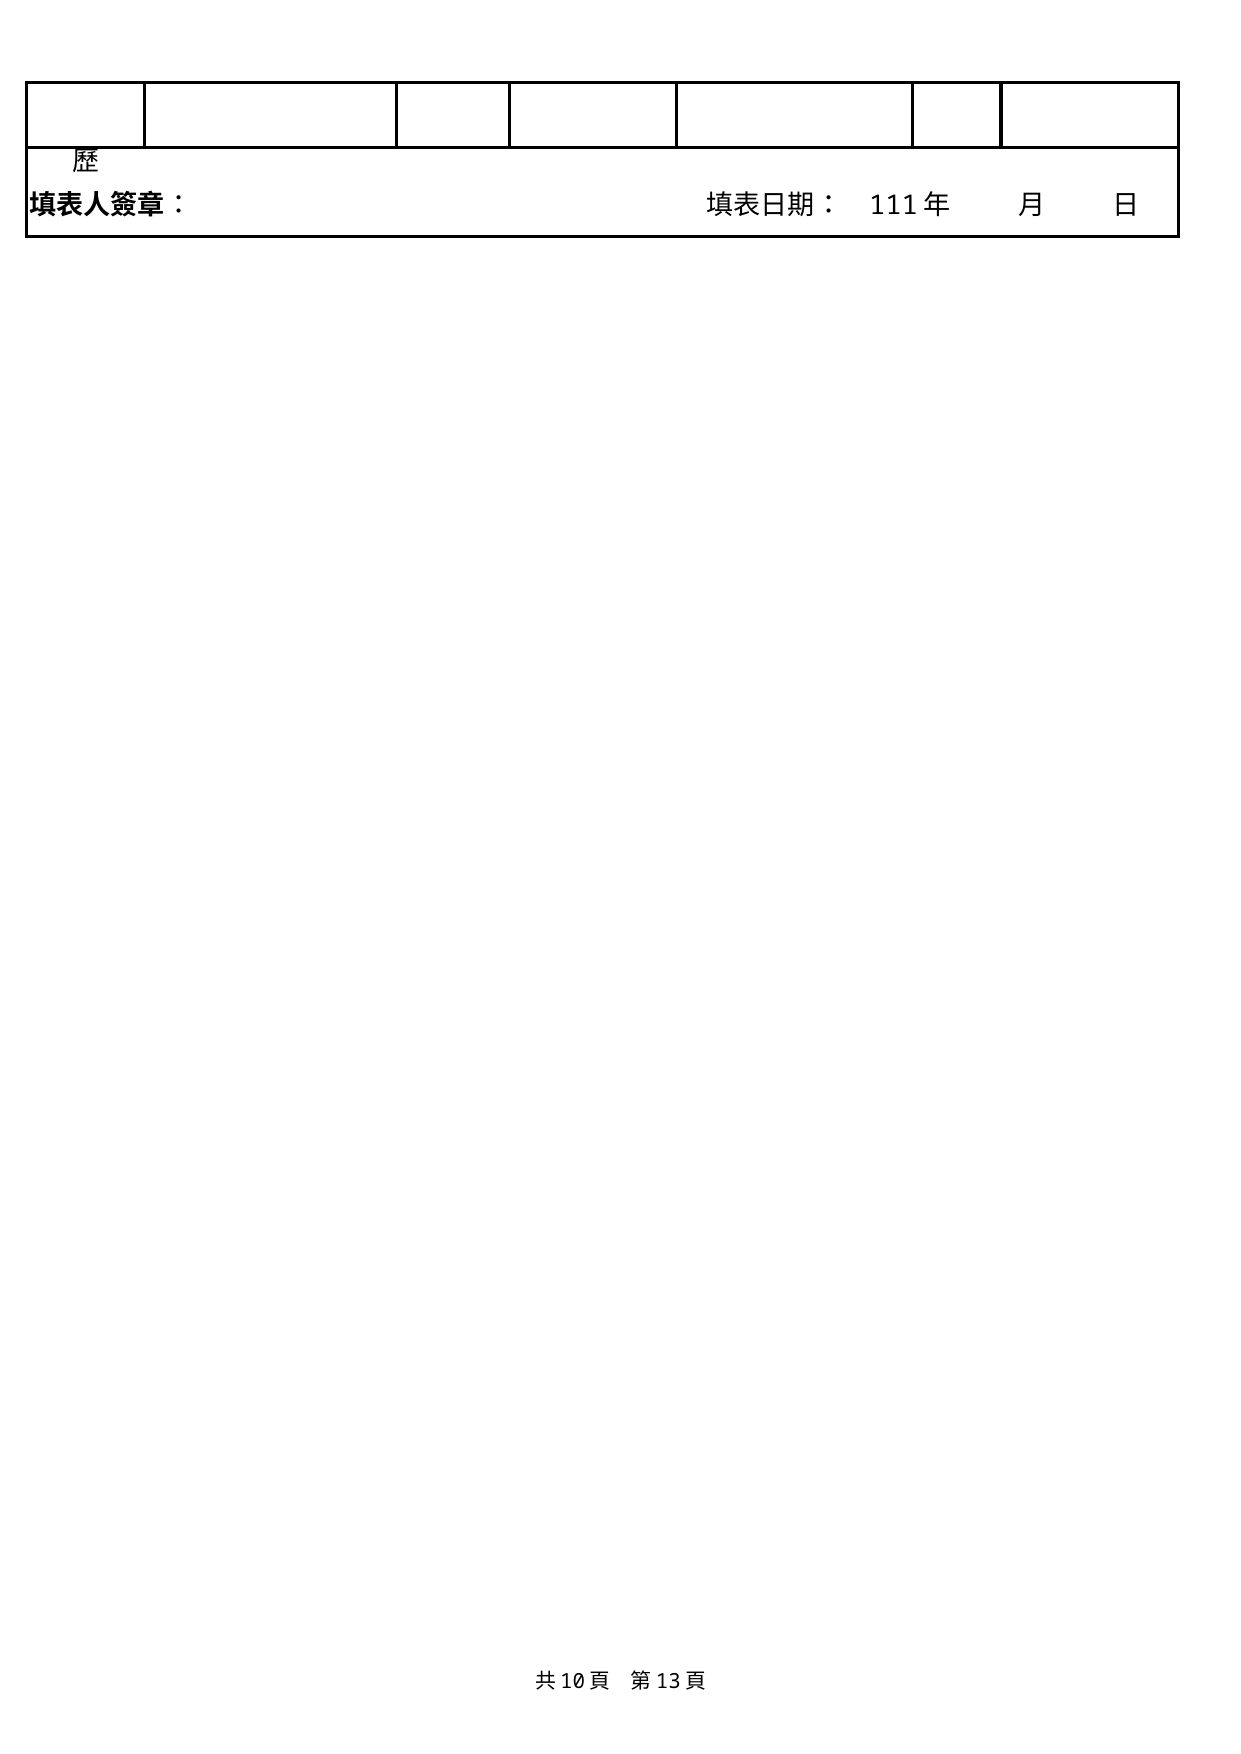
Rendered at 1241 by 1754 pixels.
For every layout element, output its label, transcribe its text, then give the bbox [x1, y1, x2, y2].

table_cell [678, 84, 911, 146]
table_cell [398, 84, 508, 146]
table_cell 填表人簽章： 填表日期： 111年 月 日 [28, 149, 1177, 235]
table_cell [511, 84, 675, 146]
table_cell [1003, 84, 1177, 146]
table_cell [914, 84, 999, 146]
table_cell 經 歷 [28, 84, 143, 146]
table_cell [146, 84, 395, 146]
